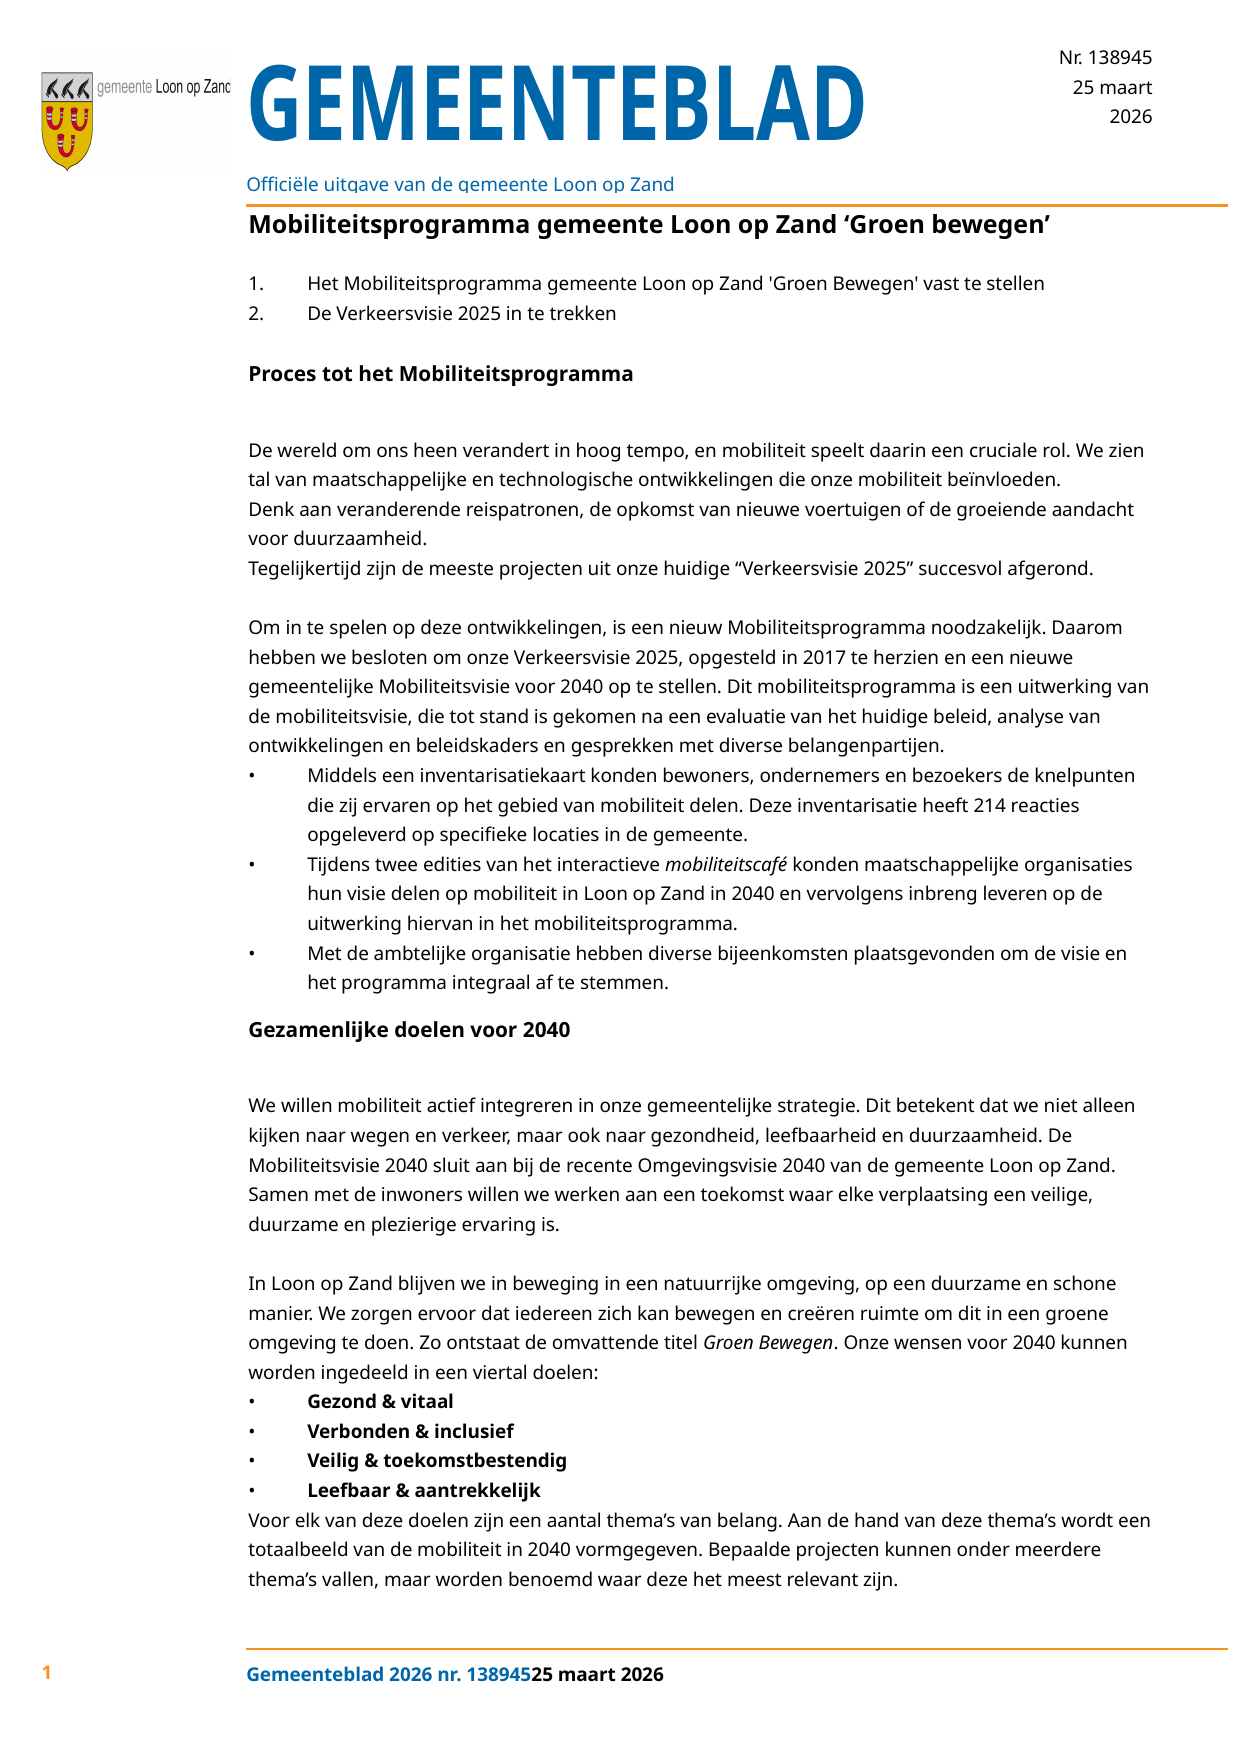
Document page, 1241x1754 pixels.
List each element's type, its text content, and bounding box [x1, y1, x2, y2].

list Veilig & toekomstbestendig [248, 1448, 1152, 1473]
text We willen mobiliteit actief integreren in onze gemeentelijke strategie. Dit betekent dat we niet alleen kijken naar wegen en verkeer, maar ook naar gezondheid, leefbaarheid en duurzaamheid. De Mobiliteitsvisie 2040 sluit aan bij de recente Omgevingsvisie 2040 van de gemeente Loon op Zand. Samen met de inwoners willen we werken aan een toekomst waar elke verplaatsing een veilige, duurzame en plezierige ervaring is. [248, 1093, 1152, 1237]
list Tijdens twee edities van het interactieve mobiliteitscafé konden maatschappelijke organisaties hun visie delen op mobiliteit in Loon op Zand in 2040 en vervolgens inbreng leveren op de uitwerking hiervan in het mobiliteitsprogramma. [248, 851, 1152, 936]
picture [41, 47, 231, 172]
list De Verkeersvisie 2025 in te trekken [248, 300, 1152, 326]
text Denk aan veranderende reispatronen, de opkomst van nieuwe voertuigen of de groeiende aandacht voor duurzaamheid. [248, 496, 1152, 551]
text Om in te spelen op deze ontwikkelingen, is een nieuw Mobiliteitsprogramma noodzakelijk. Daarom hebben we besloten om onze Verkeersvisie 2025, opgesteld in 2017 te herzien en een nieuwe gemeentelijke Mobiliteitsvisie voor 2040 op te stellen. Dit mobiliteitsprogramma is een uitwerking van de mobiliteitsvisie, die tot stand is gekomen na een evaluatie van het huidige beleid, analyse van ontwikkelingen en beleidskaders en gesprekken met diverse belangenpartijen. [248, 614, 1152, 758]
text Voor elk van deze doelen zijn een aantal thema’s van belang. Aan de hand van deze thema’s wordt een totaalbeeld van de mobiliteit in 2040 vormgegeven. Bepaalde projecten kunnen onder meerdere thema’s vallen, maar worden benoemd waar deze het meest relevant zijn. [248, 1507, 1152, 1592]
text Tegelijkertijd zijn de meeste projecten uit onze huidige “Verkeersvisie 2025” succesvol afgerond. [248, 555, 1152, 581]
list Het Mobiliteitsprogramma gemeente Loon op Zand 'Groen Bewegen' vast te stellen [248, 270, 1152, 296]
list Verbonden & inclusief [248, 1418, 1152, 1444]
list Middels een inventarisatiekaart konden bewoners, ondernemers en bezoekers de knelpunten die zij ervaren op het gebied van mobiliteit delen. Deze inventarisatie heeft 214 reacties opgeleverd op specifieke locaties in de gemeente. [248, 762, 1152, 847]
list Met de ambtelijke organisatie hebben diverse bijeenkomsten plaatsgevonden om de visie en het programma integraal af te stemmen. [248, 940, 1152, 995]
text Mobiliteitsprogramma gemeente Loon op Zand ‘Groen bewegen’ [248, 207, 1152, 241]
list Gezond & vitaal [248, 1388, 1152, 1414]
text Gezamenlijke doelen voor 2040 [248, 1015, 1152, 1043]
text Proces tot het Mobiliteitsprogramma [248, 359, 1152, 387]
text De wereld om ons heen verandert in hoog tempo, en mobiliteit speelt daarin een cruciale rol. We zien tal van maatschappelijke en technologische ontwikkelingen die onze mobiliteit beïnvloeden. [248, 437, 1152, 492]
list Leefbaar & aantrekkelijk [248, 1477, 1152, 1503]
text In Loon op Zand blijven we in beweging in een natuurrijke omgeving, op een duurzame en schone manier. We zorgen ervoor dat iedereen zich kan bewegen en creëren ruimte om dit in een groene omgeving te doen. Zo ontstaat de omvattende titel Groen Bewegen. Onze wensen voor 2040 kunnen worden ingedeeld in een viertal doelen: [248, 1270, 1152, 1384]
